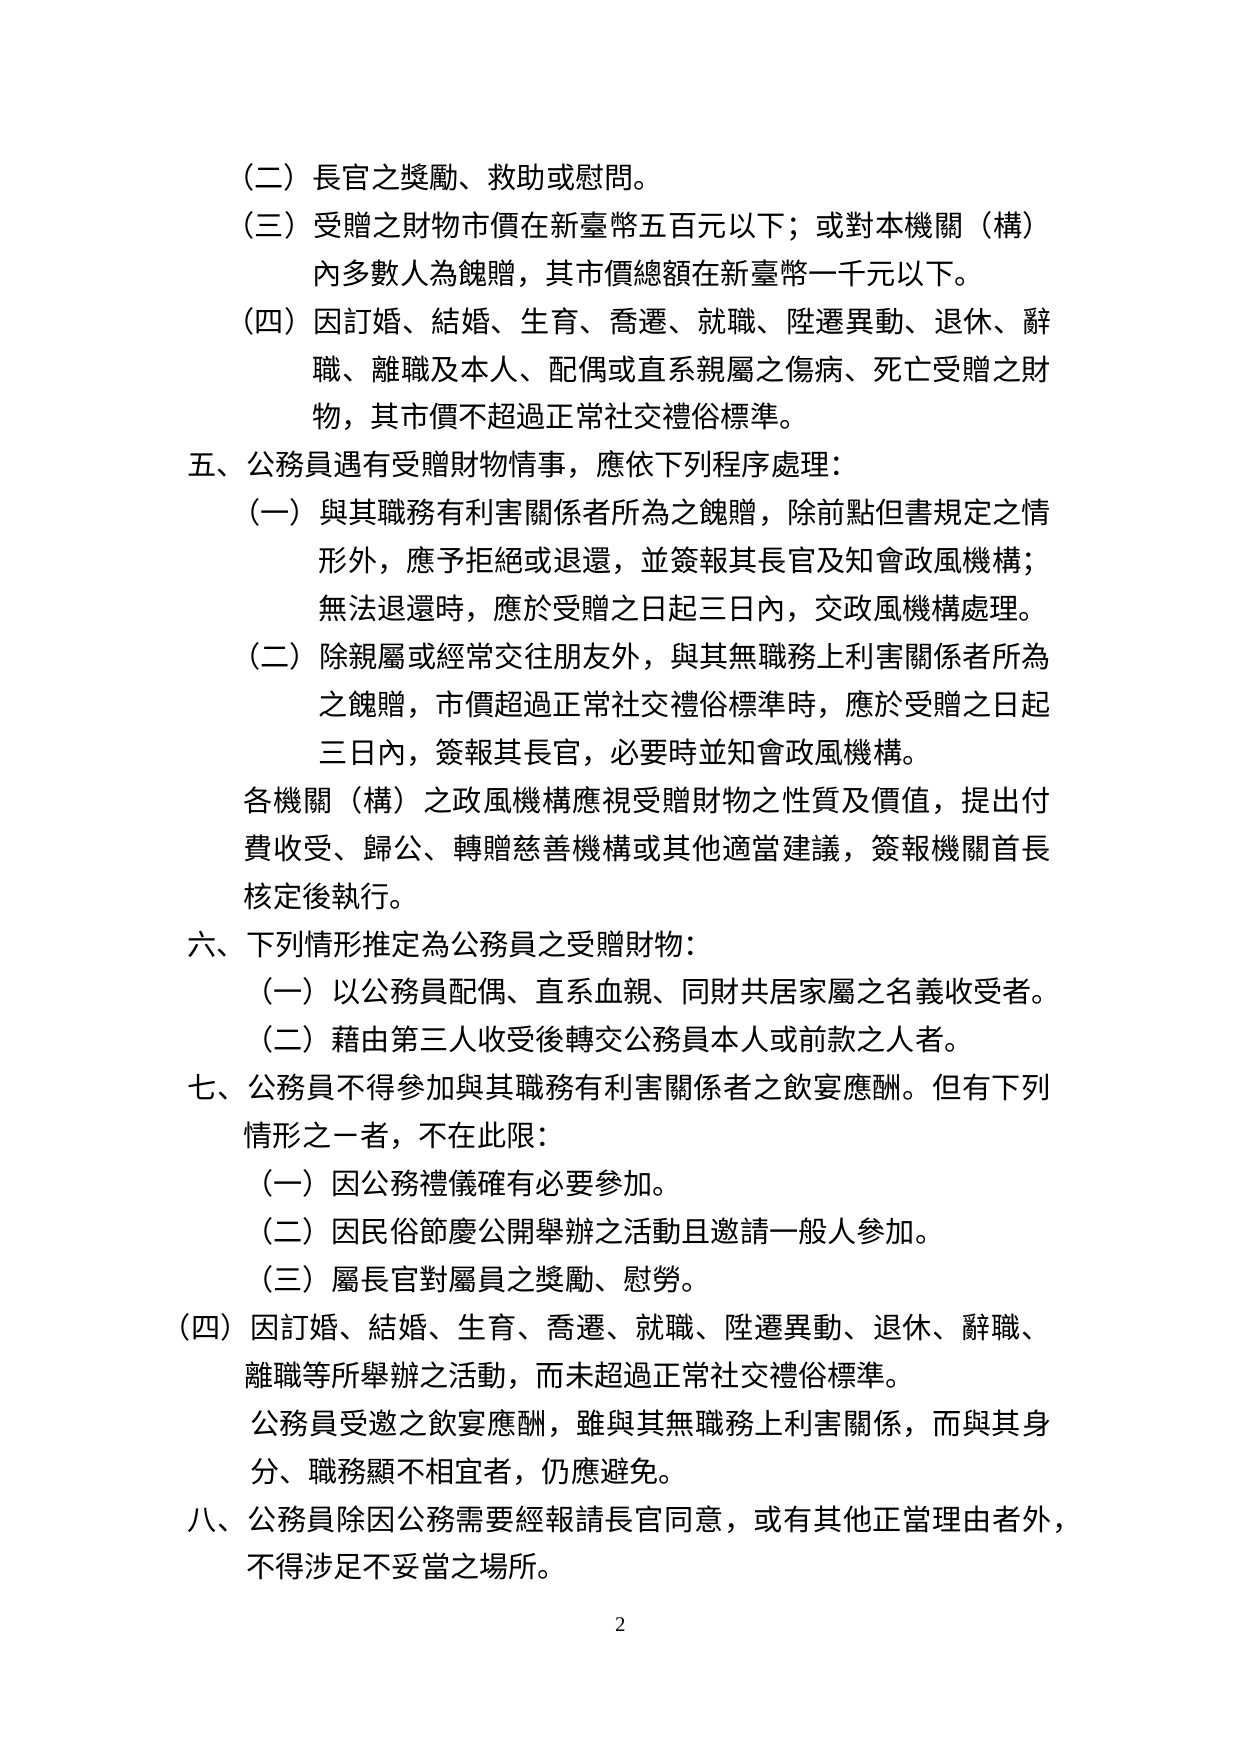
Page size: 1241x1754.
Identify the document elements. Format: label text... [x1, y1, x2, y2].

text （二）長官之獎勵、救助或慰問。 [225, 150, 1053, 198]
text （一）以公務員配偶、直系血親、同財共居家屬之名義收受者。 [244, 964, 1053, 1012]
text 各機關（構）之政風機構應視受贈財物之性質及價值，提出付費收受、歸公、轉贈慈善機構或其他適當建議，簽報機關首長核定後執行。 [244, 773, 1053, 917]
text （二）因民俗節慶公開舉辦之活動且邀請一般人參加。 [244, 1204, 1053, 1252]
text （一）因公務禮儀確有必要參加。 [244, 1156, 1053, 1204]
text （三）屬長官對屬員之獎勵、慰勞。 [244, 1252, 1053, 1300]
text （二）藉由第三人收受後轉交公務員本人或前款之人者。 [244, 1012, 1053, 1060]
text （三）受贈之財物市價在新臺幣五百元以下；或對本機關（構）內多數人為餽贈，其市價總額在新臺幣一千元以下。 [225, 198, 1053, 294]
text 六、下列情形推定為公務員之受贈財物： [187, 917, 1053, 964]
text 五、公務員遇有受贈財物情事，應依下列程序處理： [187, 437, 1053, 485]
text （四）因訂婚、結婚、生育、喬遷、就職、陞遷異動、退休、辭職、離職及本人、配偶或直系親屬之傷病、死亡受贈之財物，其市價不超過正常社交禮俗標準。 [225, 294, 1053, 437]
text （一）與其職務有利害關係者所為之餽贈，除前點但書規定之情形外，應予拒絕或退還，並簽報其長官及知會政風機構；無法退還時，應於受贈之日起三日內，交政風機構處理。 [231, 485, 1053, 629]
text （四）因訂婚、結婚、生育、喬遷、就職、陞遷異動、退休、辭職、離職等所舉辦之活動，而未超過正常社交禮俗標準。 [161, 1300, 1053, 1396]
text 八、公務員除因公務需要經報請長官同意，或有其他正當理由者外，不得涉足不妥當之場所。 [187, 1492, 1053, 1587]
text 公務員受邀之飲宴應酬，雖與其無職務上利害關係，而與其身分、職務顯不相宜者，仍應避免。 [250, 1396, 1053, 1492]
text （二）除親屬或經常交往朋友外，與其無職務上利害關係者所為之餽贈，市價超過正常社交禮俗標準時，應於受贈之日起三日內，簽報其長官，必要時並知會政風機構。 [231, 629, 1053, 773]
text 七、公務員不得參加與其職務有利害關係者之飲宴應酬。但有下列情形之ㄧ者，不在此限： [187, 1060, 1053, 1156]
